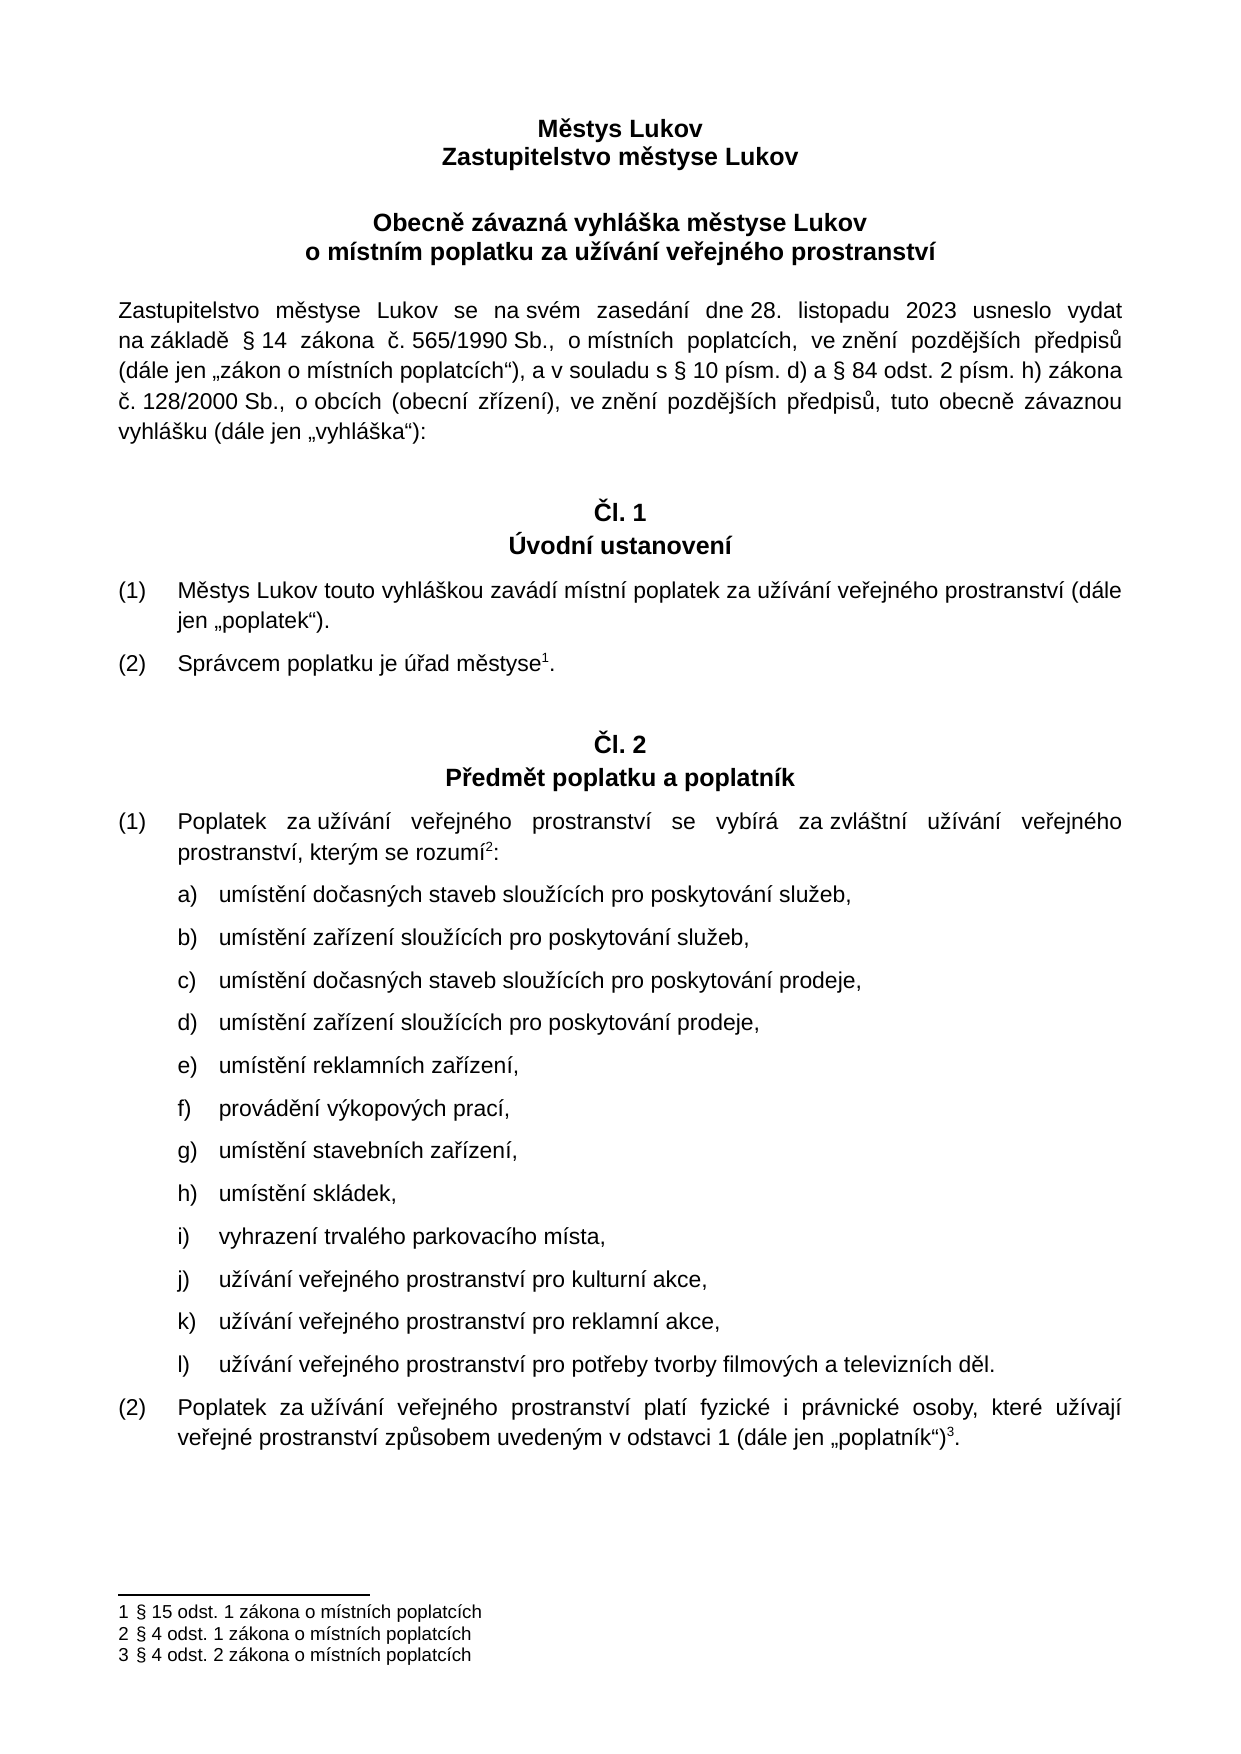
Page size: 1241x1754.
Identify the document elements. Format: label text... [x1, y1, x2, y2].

list umístění zařízení sloužících pro poskytování služeb, [177, 924, 1122, 950]
list umístění dočasných staveb sloužících pro poskytování prodeje, [177, 967, 1122, 993]
text Zastupitelstvo městyse Lukov se na svém zasedání dne 28. listopadu 2023 usneslo vydat na základě § 14 zákona č. 565/1990 Sb., o místních poplatcích, ve znění pozdějších předpisů (dále jen „zákon o místních poplatcích“), a v souladu s § 10 písm. d) a § 84 odst. 2 písm. h) zákona č. 128/2000 Sb., o obcích (obecní zřízení), ve znění pozdějších předpisů, tuto obecně závaznou vyhlášku (dále jen „vyhláška“): [118, 297, 1122, 444]
list provádění výkopových prací, [177, 1095, 1122, 1121]
list umístění zařízení sloužících pro poskytování prodeje, [177, 1009, 1122, 1036]
subtitle Čl. 1 Úvodní ustanovení [118, 498, 1122, 560]
list Poplatek za užívání veřejného prostranství se vybírá za zvláštní užívání veřejného prostranství, kterým se rozumí: [118, 808, 1122, 865]
list § 4 odst. 2 zákona o místních poplatcích [118, 1644, 1122, 1665]
list užívání veřejného prostranství pro potřeby tvorby filmových a televizních děl. [177, 1351, 1122, 1377]
list umístění skládek, [177, 1180, 1122, 1207]
title Městys Lukov Zastupitelstvo městyse Lukov [118, 113, 1122, 171]
list § 15 odst. 1 zákona o místních poplatcích [118, 1601, 1122, 1622]
subtitle Obecně závazná vyhláška městyse Lukov o místním poplatku za užívání veřejného prostranství [118, 208, 1122, 266]
list Poplatek za užívání veřejného prostranství platí fyzické i právnické osoby, které užívají veřejné prostranství způsobem uvedeným v odstavci 1 (dále jen „poplatník“). [118, 1394, 1122, 1450]
list užívání veřejného prostranství pro kulturní akce, [177, 1266, 1122, 1292]
list § 4 odst. 1 zákona o místních poplatcích [118, 1622, 1122, 1644]
list umístění reklamních zařízení, [177, 1052, 1122, 1078]
list umístění stavebních zařízení, [177, 1137, 1122, 1164]
list Správcem poplatku je úřad městyse. [118, 649, 1122, 676]
subtitle Čl. 2 Předmět poplatku a poplatník [118, 730, 1122, 792]
list umístění dočasných staveb sloužících pro poskytování služeb, [177, 881, 1122, 908]
list vyhrazení trvalého parkovacího místa, [177, 1223, 1122, 1249]
list Městys Lukov touto vyhláškou zavádí místní poplatek za užívání veřejného prostranství (dále jen „poplatek“). [118, 577, 1122, 633]
list užívání veřejného prostranství pro reklamní akce, [177, 1308, 1122, 1335]
